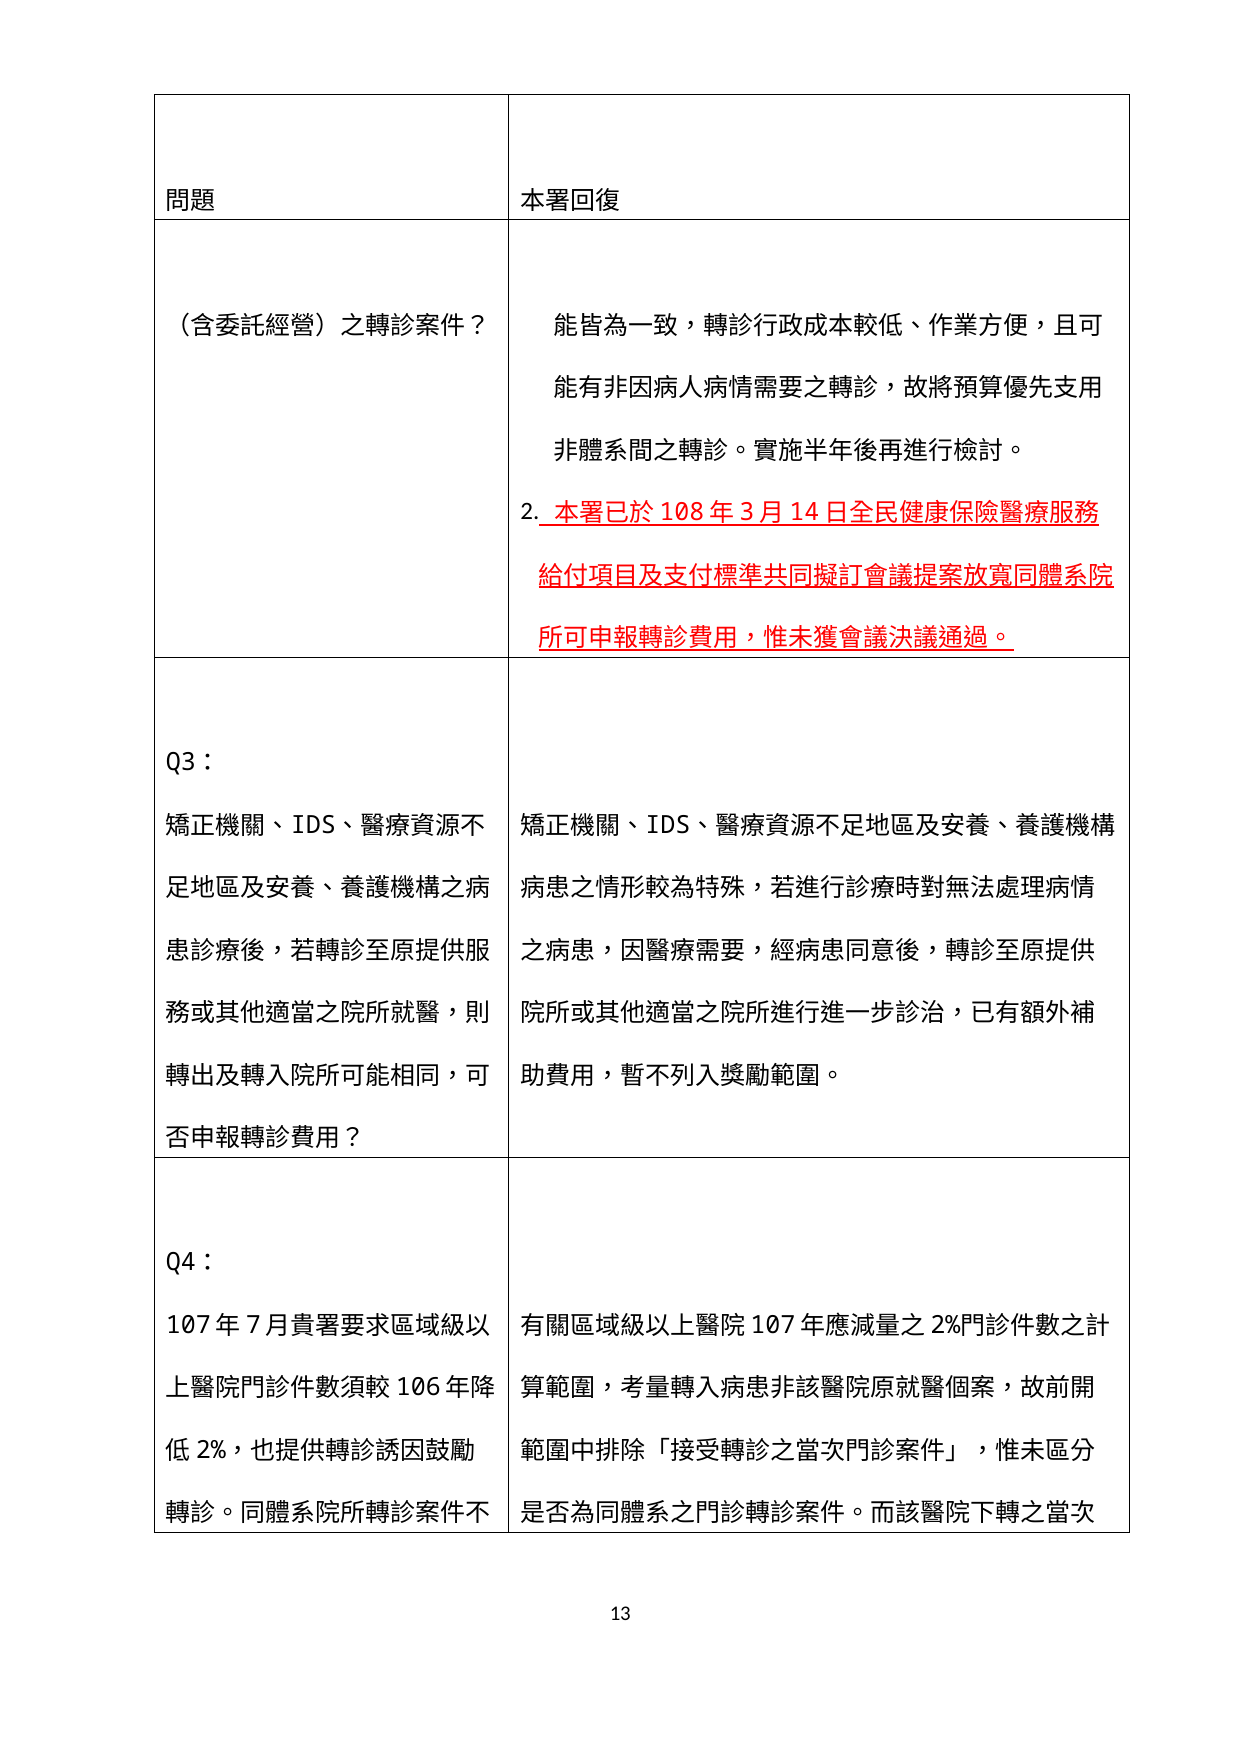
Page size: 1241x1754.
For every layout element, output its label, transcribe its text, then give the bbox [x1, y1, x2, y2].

table_cell 有關區域級以上醫院107年應減量之2%門診件數之計算範圍，考量轉入病患非該醫院原就醫個案，故前開範圍中排除「接受轉診之當次門診案件」，惟未區分是否為同體系之門診轉診案件。而該醫院下轉之當次 [509, 1158, 1129, 1532]
table_cell （含委託經營）之轉診案件？ [155, 220, 508, 657]
table_cell Q3： 矯正機關、IDS、醫療資源不足地區及安養、養護機構之病患診療後，若轉診至原提供服務或其他適當之院所就醫，則轉出及轉入院所可能相同，可否申報轉診費用？ [155, 658, 508, 1157]
table_cell 能皆為一致，轉診行政成本較低、作業方便，且可能有非因病人病情需要之轉診，故將預算優先支用非體系間之轉診。實施半年後再進行檢討。 2. 本署已於108年3月14日全民健康保險醫療服務給付項目及支付標準共同擬訂會議提案放寬同體系院所可申報轉診費用，惟未獲會議決議通過。 [509, 220, 1129, 657]
table_header 問題 [155, 95, 508, 219]
table_header 本署回復 [509, 95, 1129, 219]
table_cell 矯正機關、IDS、醫療資源不足地區及安養、養護機構病患之情形較為特殊，若進行診療時對無法處理病情之病患，因醫療需要，經病患同意後，轉診至原提供院所或其他適當之院所進行進一步診治，已有額外補助費用，暫不列入獎勵範圍。 [509, 658, 1129, 1157]
table_cell Q4： 107年7月貴署要求區域級以上醫院門診件數須較106年降低2%，也提供轉診誘因鼓勵轉診。同體系院所轉診案件不 [155, 1158, 508, 1532]
